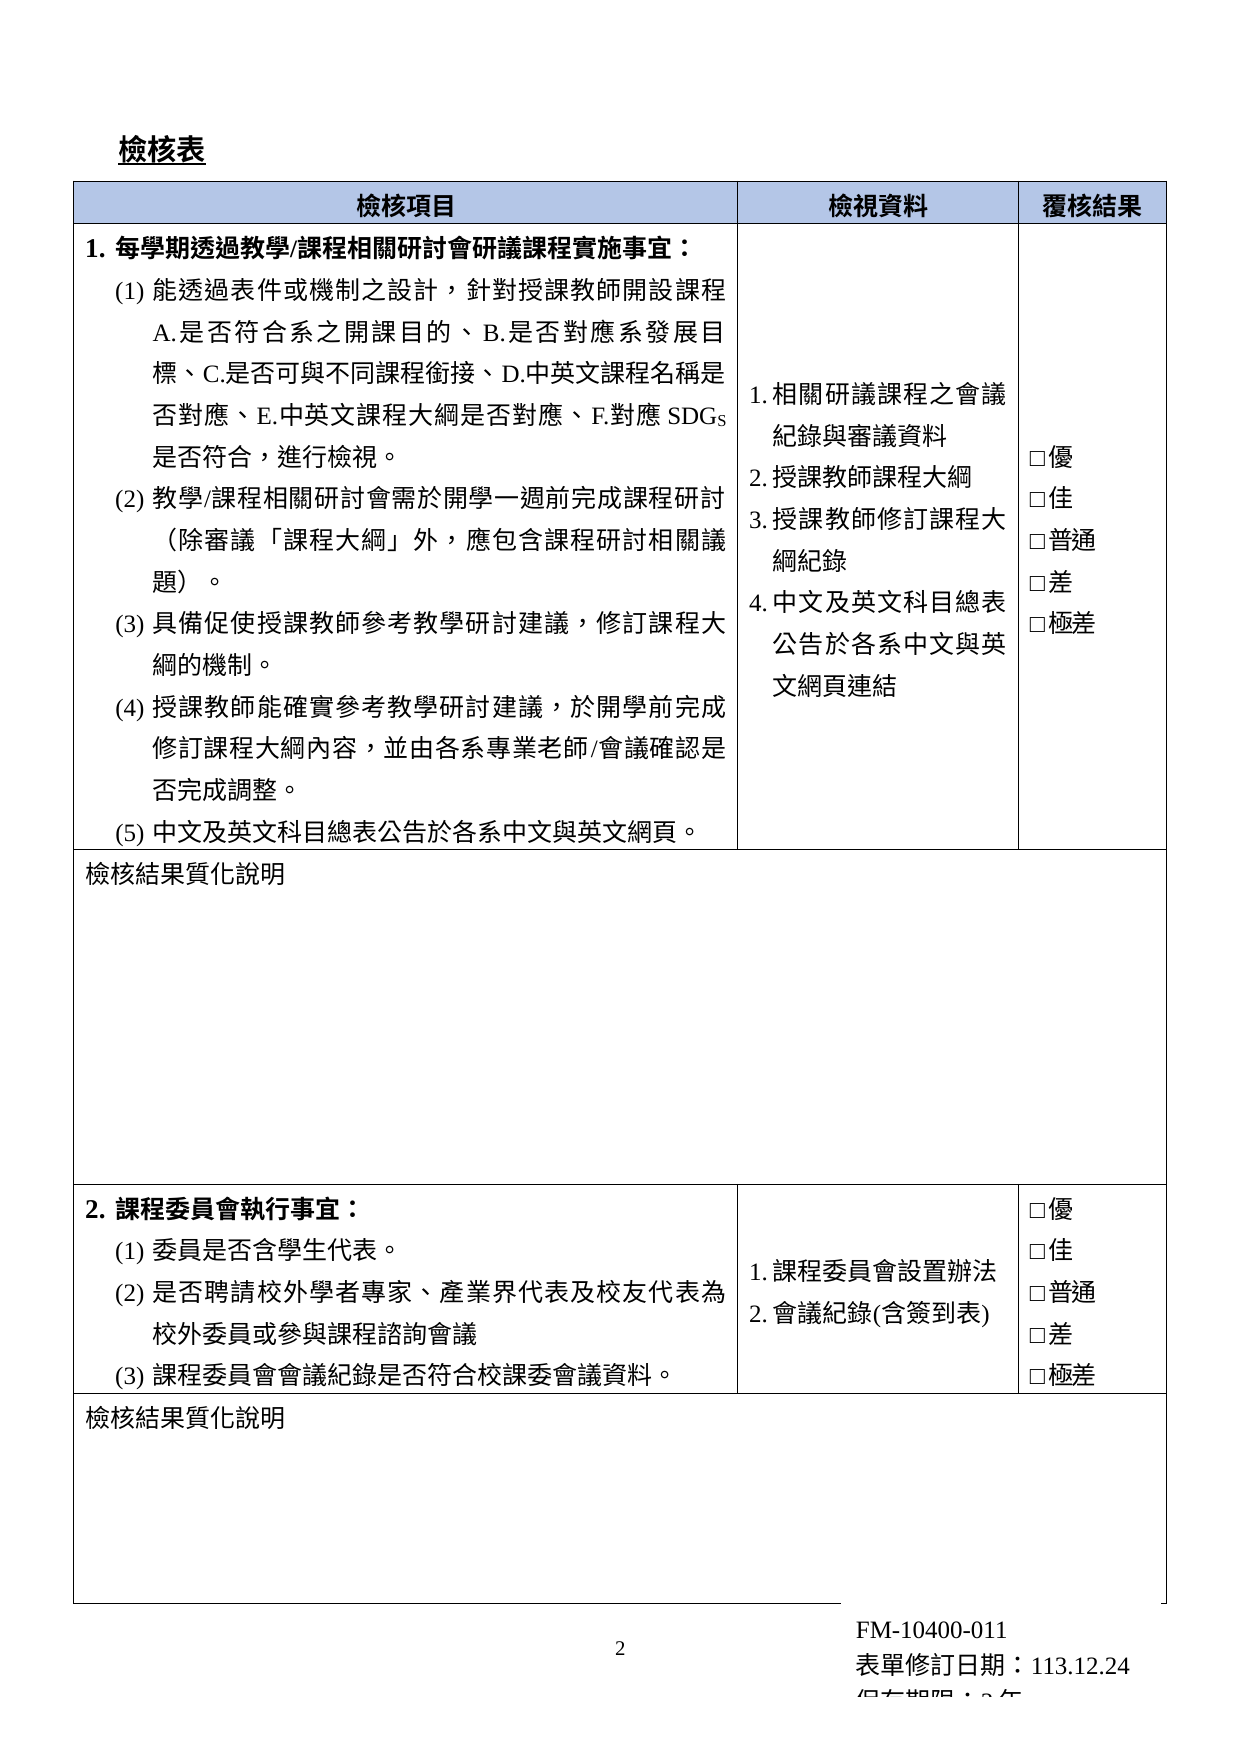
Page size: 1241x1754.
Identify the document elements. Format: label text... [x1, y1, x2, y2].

table_cell 課程委員會執行事宜： 委員是否含學生代表。 是否聘請校外學者專家、產業界代表及校友代表為校外委員或參與課程諮詢會議 課程委員會會議紀錄是否符合校課委會議資料。 [74, 1185, 737, 1393]
table_cell 課程委員會設置辦法 會議紀錄(含簽到表) [738, 1185, 1018, 1393]
table_header 檢核項目 [74, 182, 737, 223]
table_header 檢視資料 [738, 182, 1018, 223]
table_cell 檢核結果質化說明 [74, 850, 1166, 1184]
table_cell 檢核結果質化說明 [74, 1394, 1166, 1602]
table_cell □ 優 □ 佳 □ 普通 □ 差 □ 極差 [1019, 1185, 1166, 1393]
text 檢核表 [118, 127, 1122, 169]
table_cell 相關研議課程之會議紀錄與審議資料 授課教師課程大綱 授課教師修訂課程大綱紀錄 中文及英文科目總表公告於各系中文與英文網頁連結 [738, 224, 1018, 849]
table_header 覆核結果 [1019, 182, 1166, 223]
table_cell □ 優 □ 佳 □ 普通 □ 差 □ 極差 [1019, 224, 1166, 849]
table_cell 每學期透過教學/課程相關研討會研議課程實施事宜： 能透過表件或機制之設計，針對授課教師開設課程A.是否符合系之開課目的、B.是否對應系發展目標、C.是否可與不同課程銜接、D.中英文課程名稱是否對應、E.中英文課程大綱是否對應、F.對應SDGS是否符合，進行檢視。 教學/課程相關研討會需於開學一週前完成課程研討（除審議「課程大綱」外，應包含課程研討相關議題）。 具備促使授課教師參考教學研討建議，修訂課程大綱的機制。 授課教師能確實參考教學研討建議，於開學前完成修訂課程大綱內容，並由各系專業老師/會議確認是否完成調整。 中文及英文科目總表公告於各系中文與英文網頁。 [74, 224, 737, 849]
